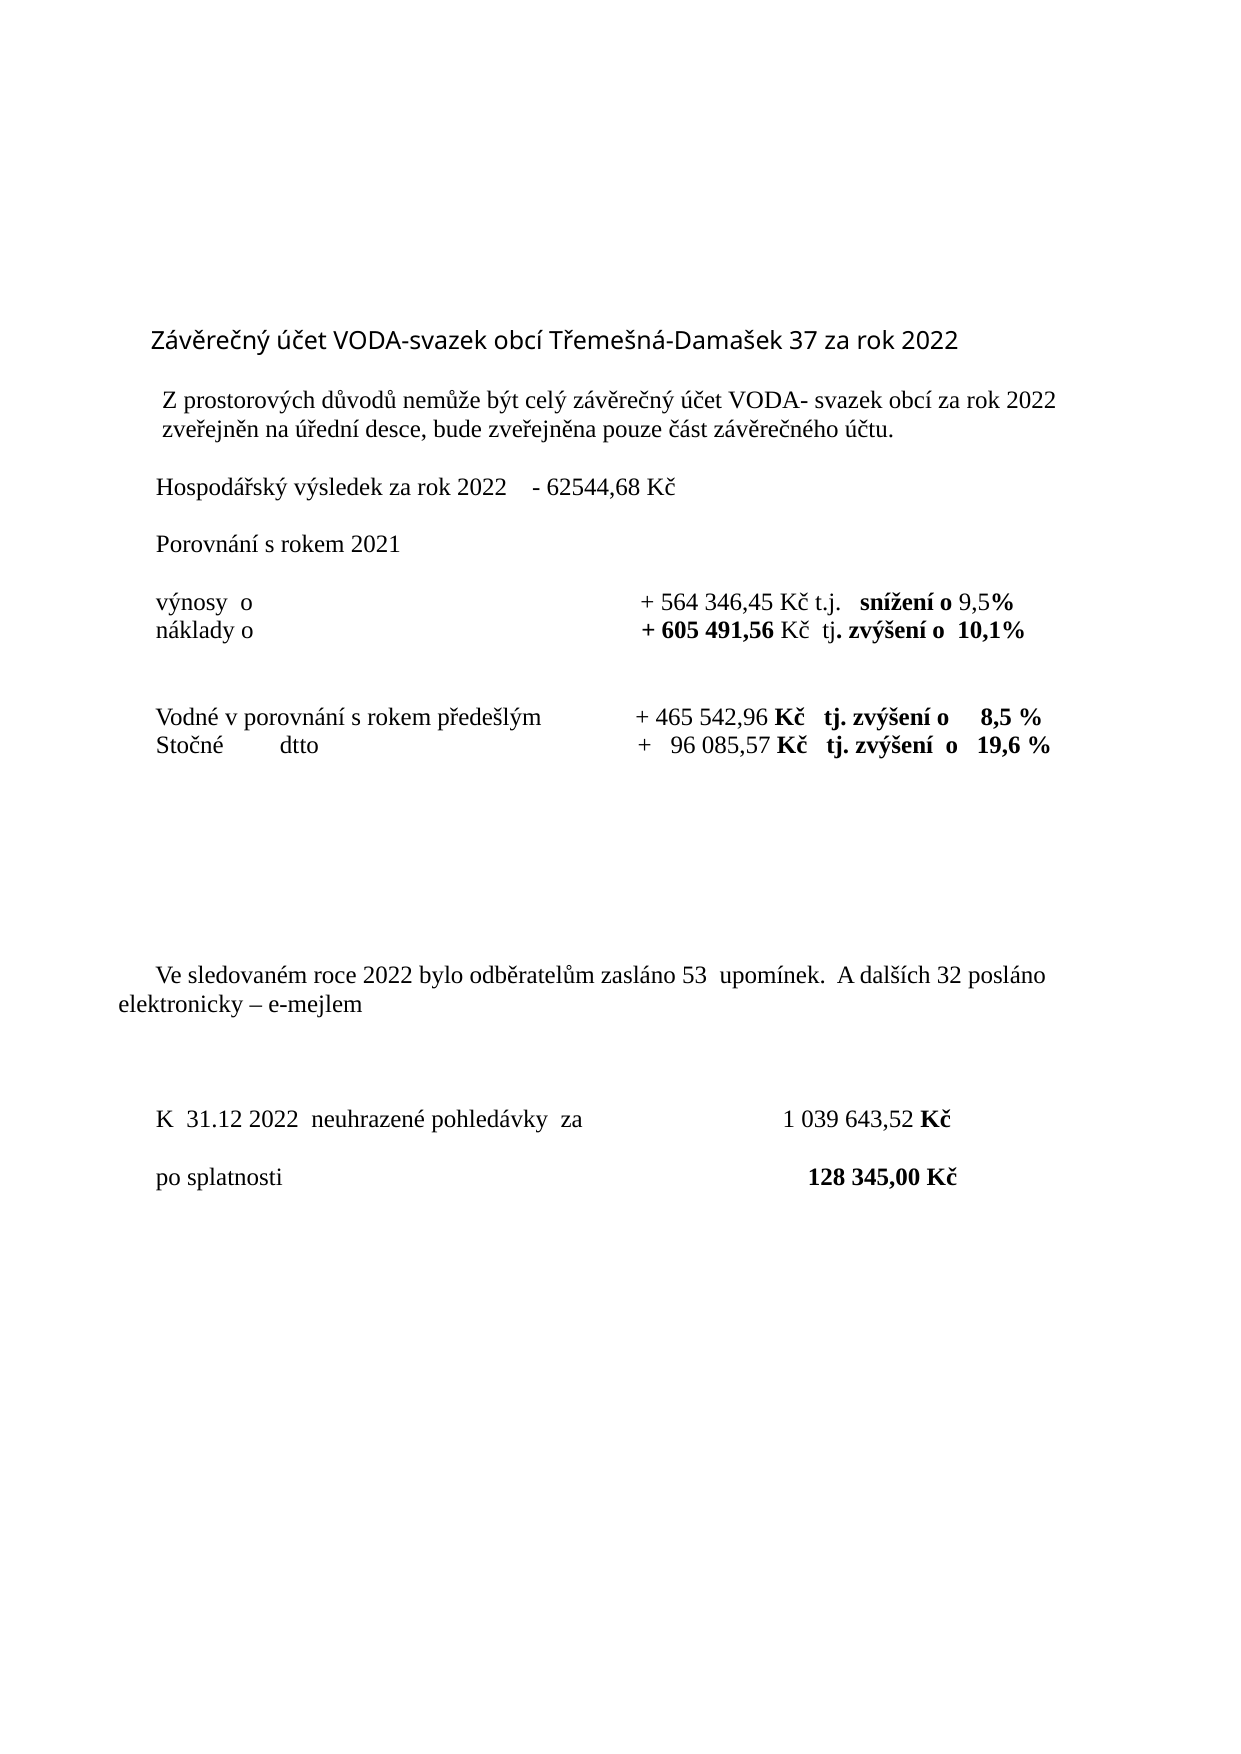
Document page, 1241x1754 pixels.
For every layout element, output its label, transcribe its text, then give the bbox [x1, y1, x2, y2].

text Hospodářský výsledek za rok 2022 - 62544,68 Kč [118, 472, 1122, 500]
text zveřejněn na úřední desce, bude zveřejněna pouze část závěrečného účtu. [118, 414, 1122, 443]
text Závěrečný účet VODA-svazek obcí Třemešná-Damašek 37 za rok 2022 [118, 322, 1122, 357]
text Z prostorových důvodů nemůže být celý závěrečný účet VODA- svazek obcí za rok 2022 [118, 385, 1122, 414]
text K 31.12 2022 neuhrazené pohledávky za 1 039 643,52 Kč [118, 1104, 1122, 1133]
text výnosy o + 564 346,45 Kč t.j. snížení o 9,5% [118, 587, 1122, 615]
text Stočné dtto + 96 085,57 Kč tj. zvýšení o 19,6 % [118, 730, 1122, 759]
text Vodné v porovnání s rokem předešlým + 465 542,96 Kč tj. zvýšení o 8,5 % [118, 702, 1122, 730]
text Ve sledovaném roce 2022 bylo odběratelům zasláno 53 upomínek. A dalších 32 posláno elektronicky – e-mejlem [118, 960, 1122, 1018]
text Porovnání s rokem 2021 [118, 529, 1122, 558]
text náklady o + 605 491,56 Kč tj. zvýšení o 10,1% [118, 615, 1122, 644]
text po splatnosti 128 345,00 Kč [118, 1162, 1122, 1190]
